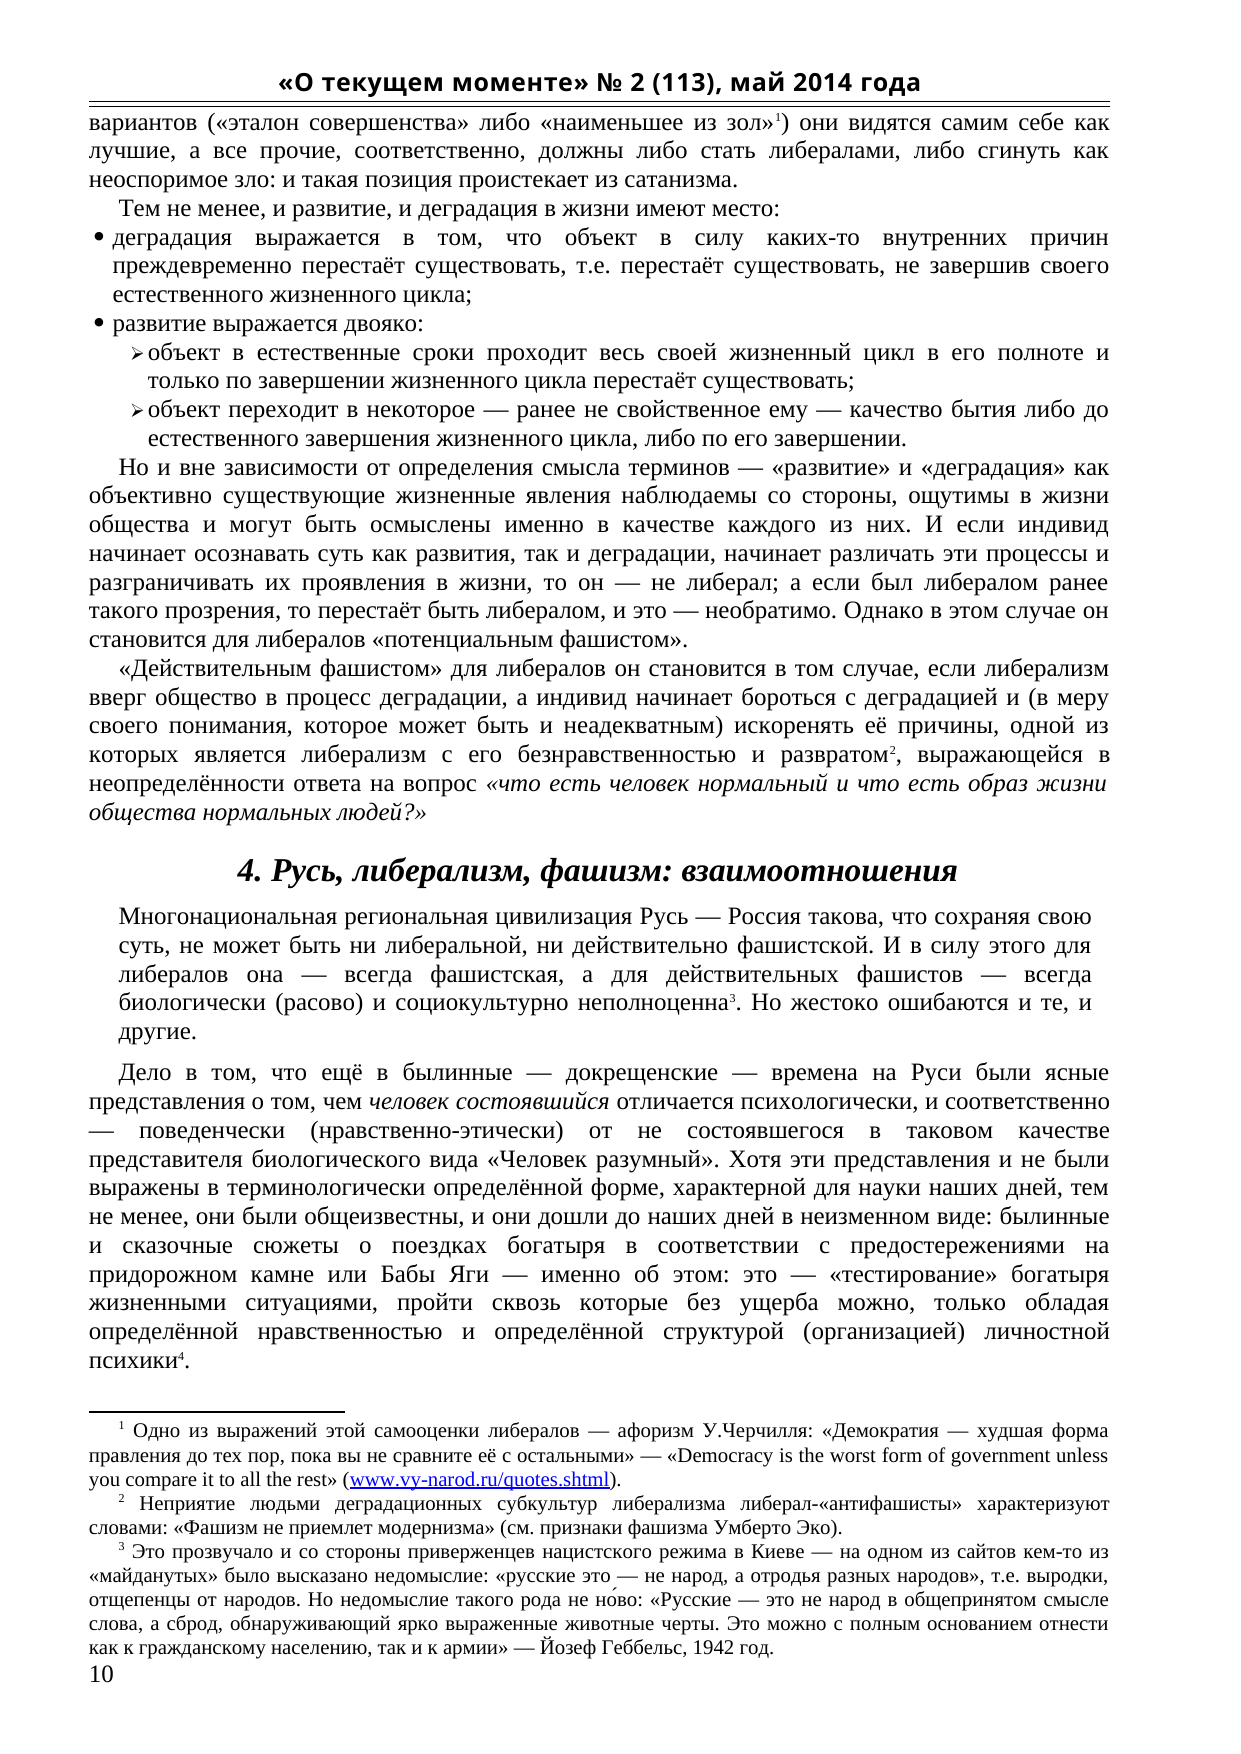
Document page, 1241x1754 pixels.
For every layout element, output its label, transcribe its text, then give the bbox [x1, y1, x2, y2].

subtitle 4. Русь, либерализм, фашизм: взаимоотношения [89, 850, 1110, 889]
list объект в естественные сроки проходит весь своей жизненный цикл в его полноте и только по завершении жизненного цикла перестаёт существовать; [130, 337, 1110, 394]
list объект переходит в некоторое — ранее не свойственное ему — качество бытия либо до естественного завершения жизненного цикла, либо по его завершении. [130, 394, 1110, 452]
text Многонациональная региональная цивилизация Русь — Россия такова, что сохраняя свою суть, не может быть ни либеральной, ни действительно фашистской. И в силу этого для либералов она — всегда фашистская, а для действительных фашистов — всегда биологически (расово) и социокультурно неполноценна. Но жестоко ошибаются и те, и другие. [118, 901, 1093, 1045]
text Тем не менее, и развитие, и деградация в жизни имеют место: [89, 193, 1110, 222]
text вариантов («эталон совершенства» либо «наименьшее из зол») они видятся самим себе как лучшие, а все прочие, соответственно, должны либо стать либералами, либо сгинуть как неоспоримое зло: и такая позиция проистекает из сатанизма. [89, 107, 1110, 193]
text Неприятие людьми деградационных субкультур либерализма либерал-«антифашисты» характеризуют словами: «Фашизм не приемлет модернизма» (см. признаки фашизма Умберто Эко). [89, 1491, 1110, 1539]
text Одно из выражений этой самооценки либералов — афоризм У.Черчилля: «Демократия — худшая форма правления до тех пор, пока вы не сравните её с остальными» — «Democracy is the worst form of government unless you compare it to all the rest» (www.vy-narod.ru/quotes.shtml). [89, 1418, 1110, 1491]
text Но и вне зависимости от определения смысла терминов — «развитие» и «деградация» как объективно существующие жизненные явления наблюдаемы со стороны, ощутимы в жизни общества и могут быть осмыслены именно в качестве каждого из них. И если индивид начинает осознавать суть как развития, так и деградации, начинает различать эти процессы и разграничивать их проявления в жизни, то он — не либерал; а если был либералом ранее такого прозрения, то перестаёт быть либералом, и это — необратимо. Однако в этом случае он становится для либералов «потенциальным фашистом». [89, 452, 1110, 653]
text Дело в том, что ещё в былинные — докрещенские — времена на Руси были ясные представления о том, чем человек состоявшийся отличается психологически, и соответственно — поведенчески (нравственно-этичес­ки) от не состоявшегося в таковом качестве представителя биологического вида «Человек разумный». Хотя эти представления и не были выражены в терминологически определённой форме, характерной для науки наших дней, тем не менее, они были общеизвестны, и они дошли до наших дней в неизменном виде: былинные и сказочные сюжеты о поездках богатыря в соответствии с предостережениями на придорожном камне или Бабы Яги — именно об этом: это — «тестирование» богатыря жизненными ситуациями, пройти сквозь которые без ущерба можно, только обладая определённой нравственностью и определённой структурой (организацией) личностной психики. [89, 1057, 1110, 1374]
text Это прозвучало и со стороны приверженцев нацистского режима в Киеве — на одном из сайтов кем-то из «майданутых» было высказано недомыслие: «русские это — не народ, а отродья разных народов», т.е. выродки, отщепенцы от народов. Но недомыслие такого рода не но́во: «Русские — это не народ в общепринятом смысле слова, а сброд, обнаруживающий ярко выраженные животные черты. Это можно с полным основанием отнести как к гражданскому населению, так и к армии» — Йозеф Геббельс, 1942 год. [89, 1539, 1110, 1659]
text «Действительным фашистом» для либералов он становится в том случае, если либерализм вверг общество в процесс деградации, а индивид начинает бороться с деградацией и (в меру своего понимания, которое может быть и неадекватным) искоренять её причины, одной из которых является либерализм с его безнравственностью и развратом, выражающейся в неопределённости ответа на вопрос «что есть человек нормальный и что есть образ жизни общества нормальных людей?» [89, 653, 1110, 825]
list развитие выражается двояко: [94, 308, 1110, 337]
list деградация выражается в том, что объект в силу каких-то внутренних причин преждевременно перестаёт существовать, т.е. перестаёт существовать, не завершив своего естественного жизненного цикла; [94, 222, 1110, 308]
